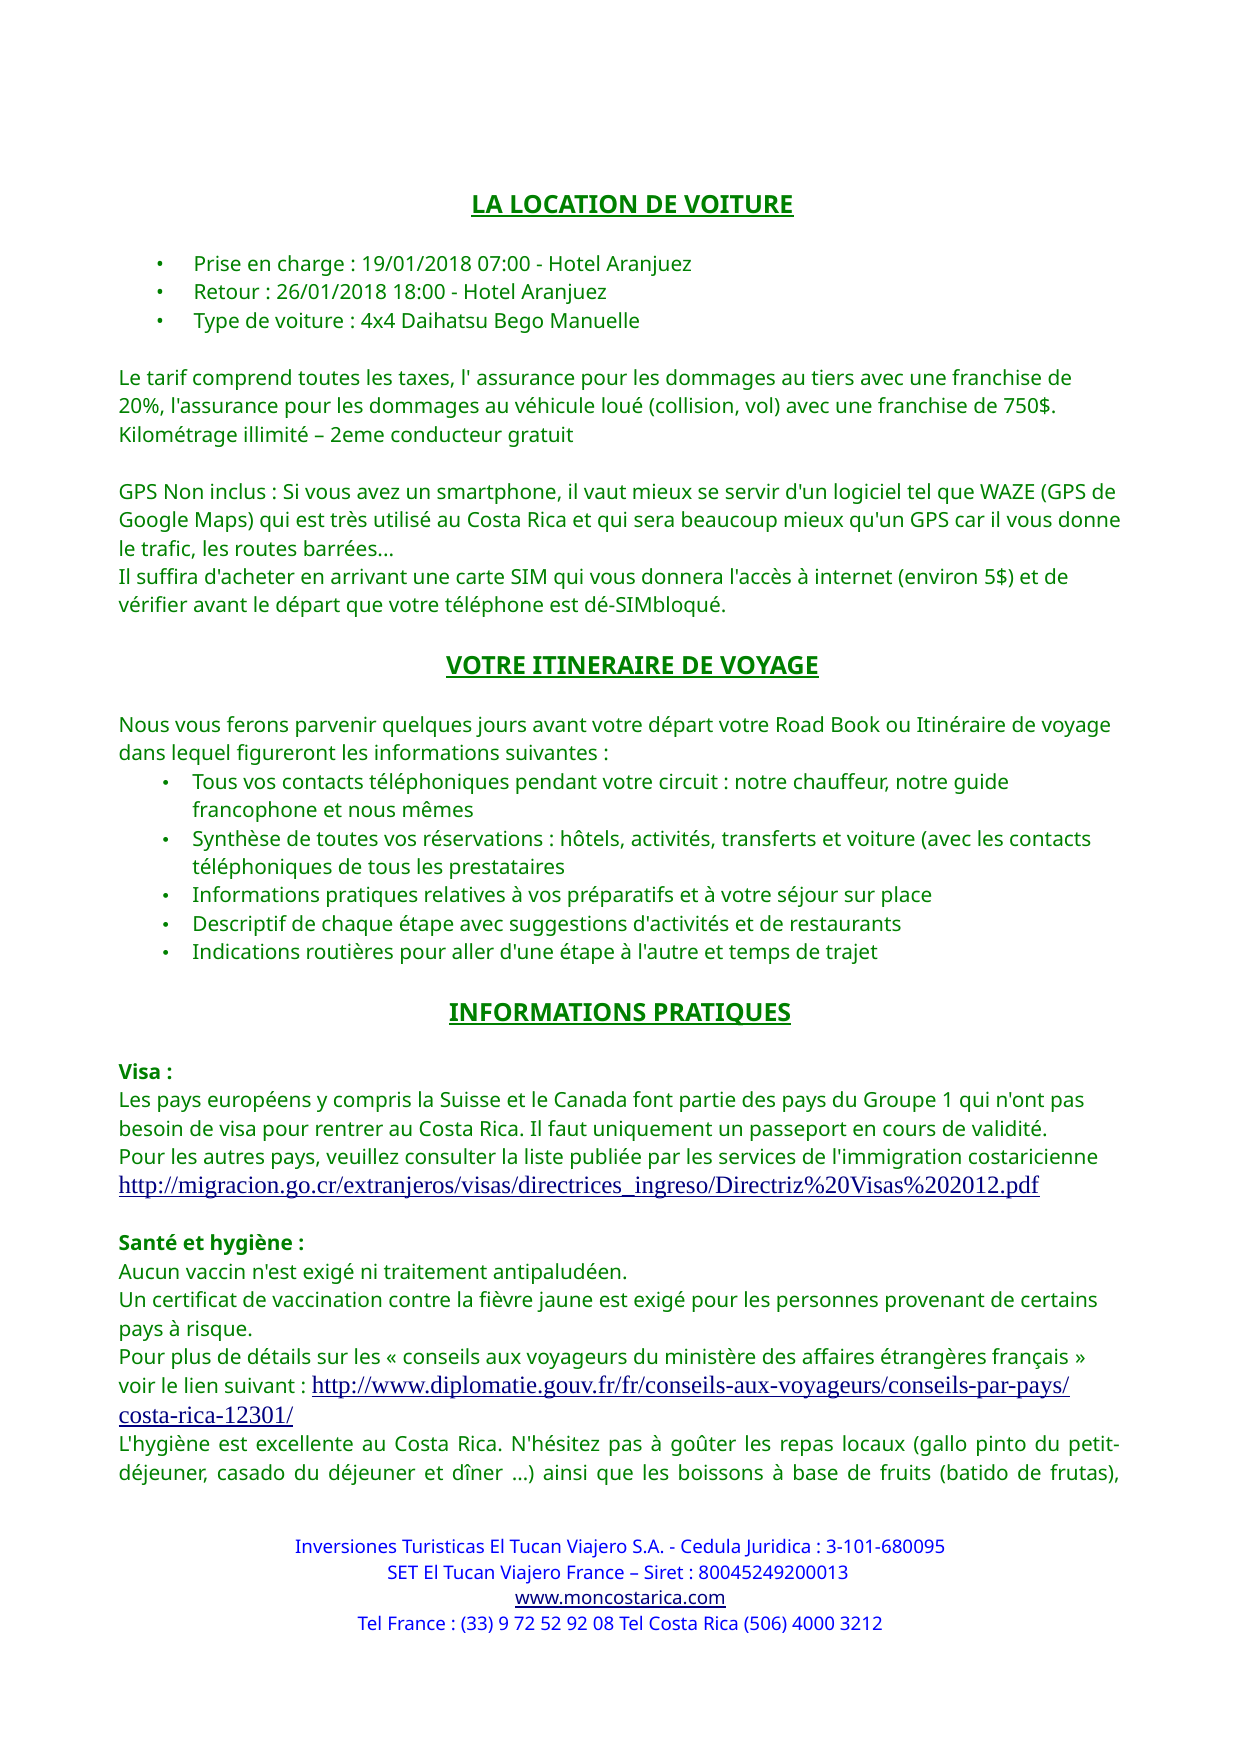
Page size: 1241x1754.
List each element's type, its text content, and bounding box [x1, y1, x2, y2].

text Visa : [118, 1057, 1122, 1085]
text Le tarif comprend toutes les taxes, l' assurance pour les dommages au tiers avec une franchise de 20%, l'assurance pour les dommages au véhicule loué (collision, vol) avec une franchise de 750$. [118, 363, 1122, 420]
text LA LOCATION DE VOITURE [118, 186, 1146, 221]
list Synthèse de toutes vos réservations : hôtels, activités, transferts et voiture (avec les contacts téléphoniques de tous les prestataires [162, 824, 1122, 881]
text http://migracion.go.cr/extranjeros/visas/directrices_ingreso/Directriz%20Visas%202012.pdf [118, 1171, 1122, 1200]
text Un certificat de vaccination contre la fièvre jaune est exigé pour les personnes provenant de certains pays à risque. [118, 1285, 1122, 1342]
list Indications routières pour aller d'une étape à l'autre et temps de trajet [162, 937, 1122, 966]
text INFORMATIONS PRATIQUES [118, 994, 1122, 1028]
list Prise en charge : 19/01/2018 07:00 - Hotel Aranjuez [156, 249, 1122, 277]
list Tous vos contacts téléphoniques pendant votre circuit : notre chauffeur, notre guide francophone et nous mêmes [162, 767, 1122, 824]
text Santé et hygiène : Aucun vaccin n'est exigé ni traitement antipaludéen. [118, 1228, 1122, 1285]
text VOTRE ITINERAIRE DE VOYAGE [118, 647, 1146, 681]
text Pour les autres pays, veuillez consulter la liste publiée par les services de l'immigration costaricienne [118, 1142, 1122, 1171]
list Informations pratiques relatives à vos préparatifs et à votre séjour sur place [162, 881, 1122, 909]
text Kilométrage illimité – 2eme conducteur gratuit [118, 420, 1122, 448]
list Descriptif de chaque étape avec suggestions d'activités et de restaurants [162, 909, 1122, 937]
text L'hygiène est excellente au Costa Rica. N'hésitez pas à goûter les repas locaux (gallo pinto du petit-déjeuner, casado du déjeuner et dîner …) ainsi que les boissons à base de fruits (batido de frutas), [118, 1429, 1122, 1486]
list Retour : 26/01/2018 18:00 - Hotel Aranjuez [156, 277, 1122, 306]
text GPS Non inclus : Si vous avez un smartphone, il vaut mieux se servir d'un logiciel tel que WAZE (GPS de Google Maps) qui est très utilisé au Costa Rica et qui sera beaucoup mieux qu'un GPS car il vous donne le trafic, les routes barrées... Il suffira d'acheter en arrivant une carte SIM qui vous donnera l'accès à internet (environ 5$) et de vérifier avant le départ que votre téléphone est dé-SIMbloqué. [118, 477, 1122, 619]
text Pour plus de détails sur les « conseils aux voyageurs du ministère des affaires étrangères français » voir le lien suivant : http://www.diplomatie.gouv.fr/fr/conseils-aux-voyageurs/conseils-par-pays/costa-rica-12301/ [118, 1342, 1122, 1429]
text Les pays européens y compris la Suisse et le Canada font partie des pays du Groupe 1 qui n'ont pas besoin de visa pour rentrer au Costa Rica. Il faut uniquement un passeport en cours de validité. [118, 1085, 1122, 1142]
list Type de voiture : 4x4 Daihatsu Bego Manuelle [156, 306, 1122, 334]
text Nous vous ferons parvenir quelques jours avant votre départ votre Road Book ou Itinéraire de voyage dans lequel figureront les informations suivantes : [118, 710, 1146, 767]
